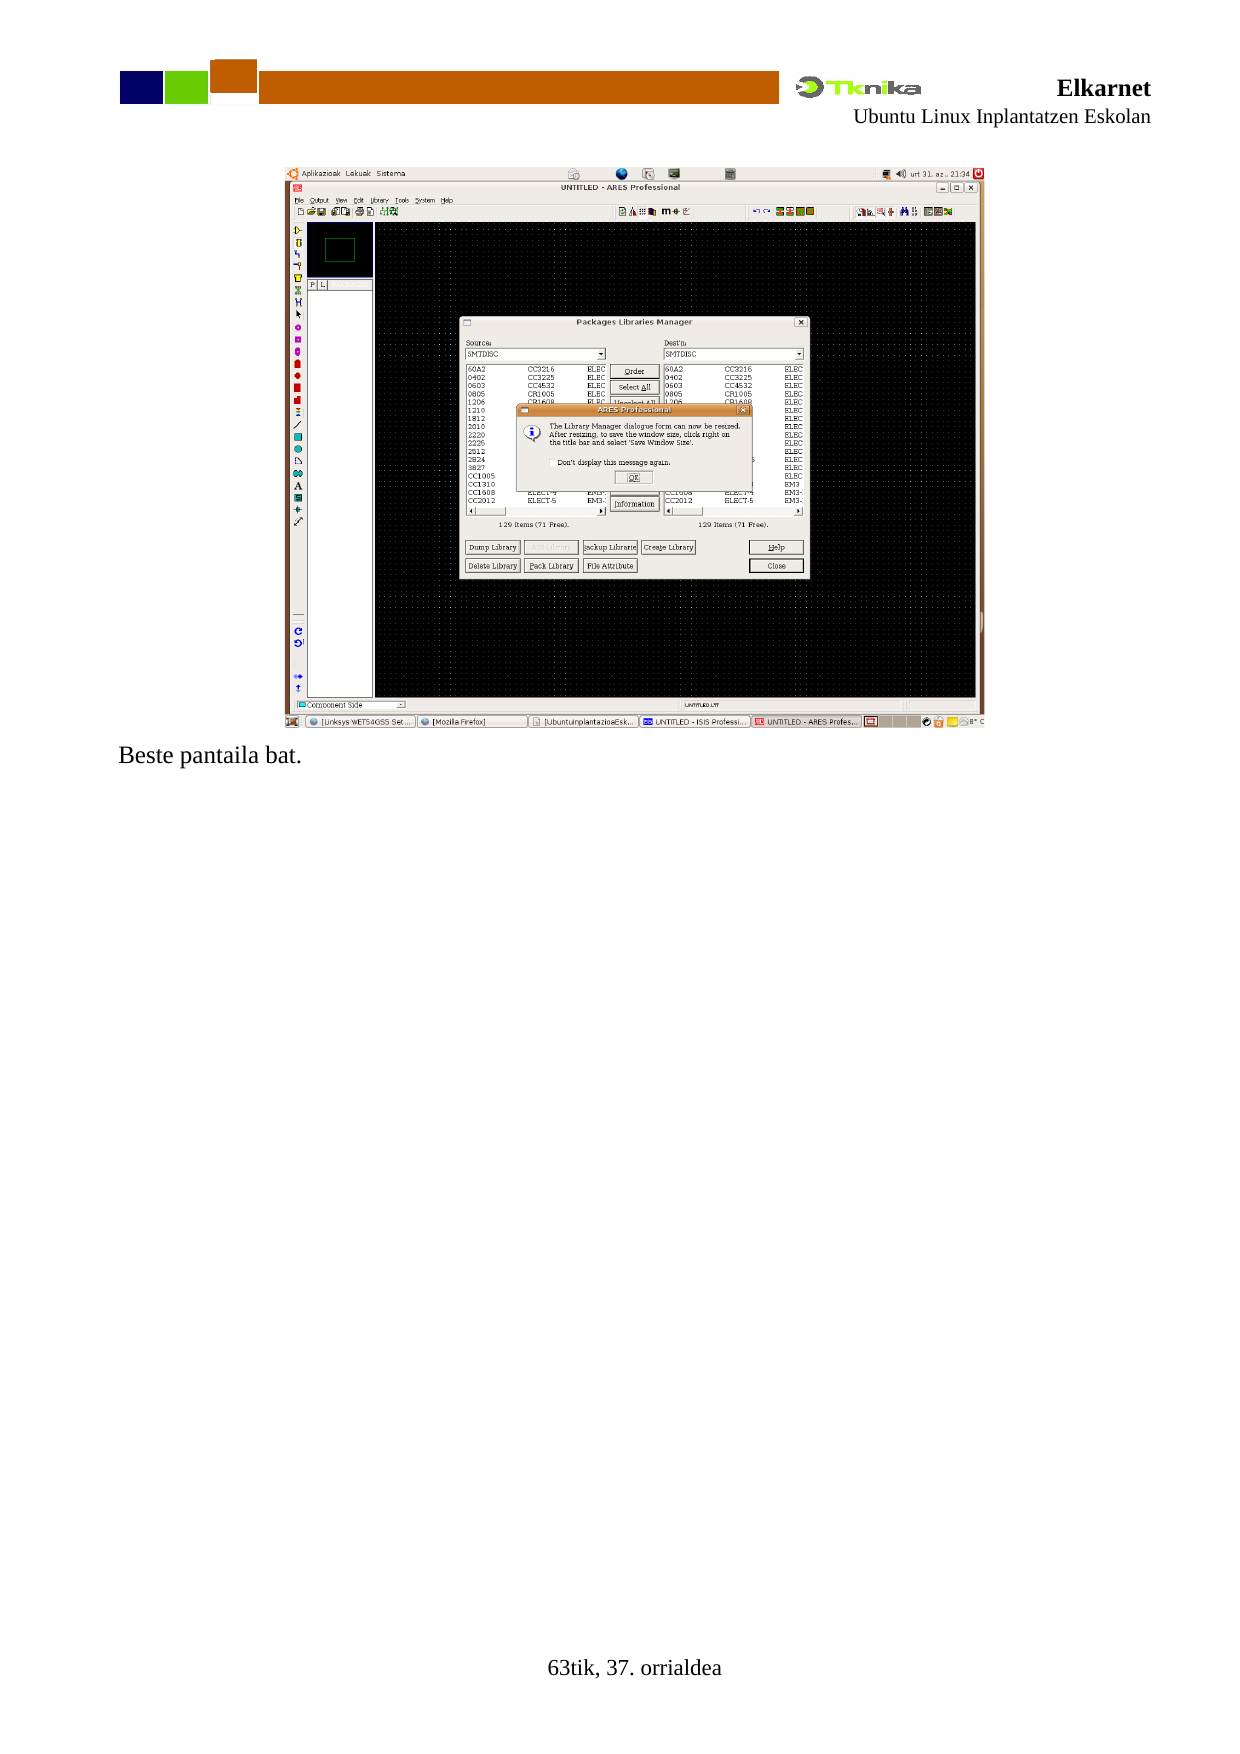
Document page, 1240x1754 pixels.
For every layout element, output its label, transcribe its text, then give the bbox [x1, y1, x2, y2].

picture [284, 167, 985, 728]
picture [117, 56, 924, 107]
text Beste pantaila bat. [118, 741, 1151, 769]
